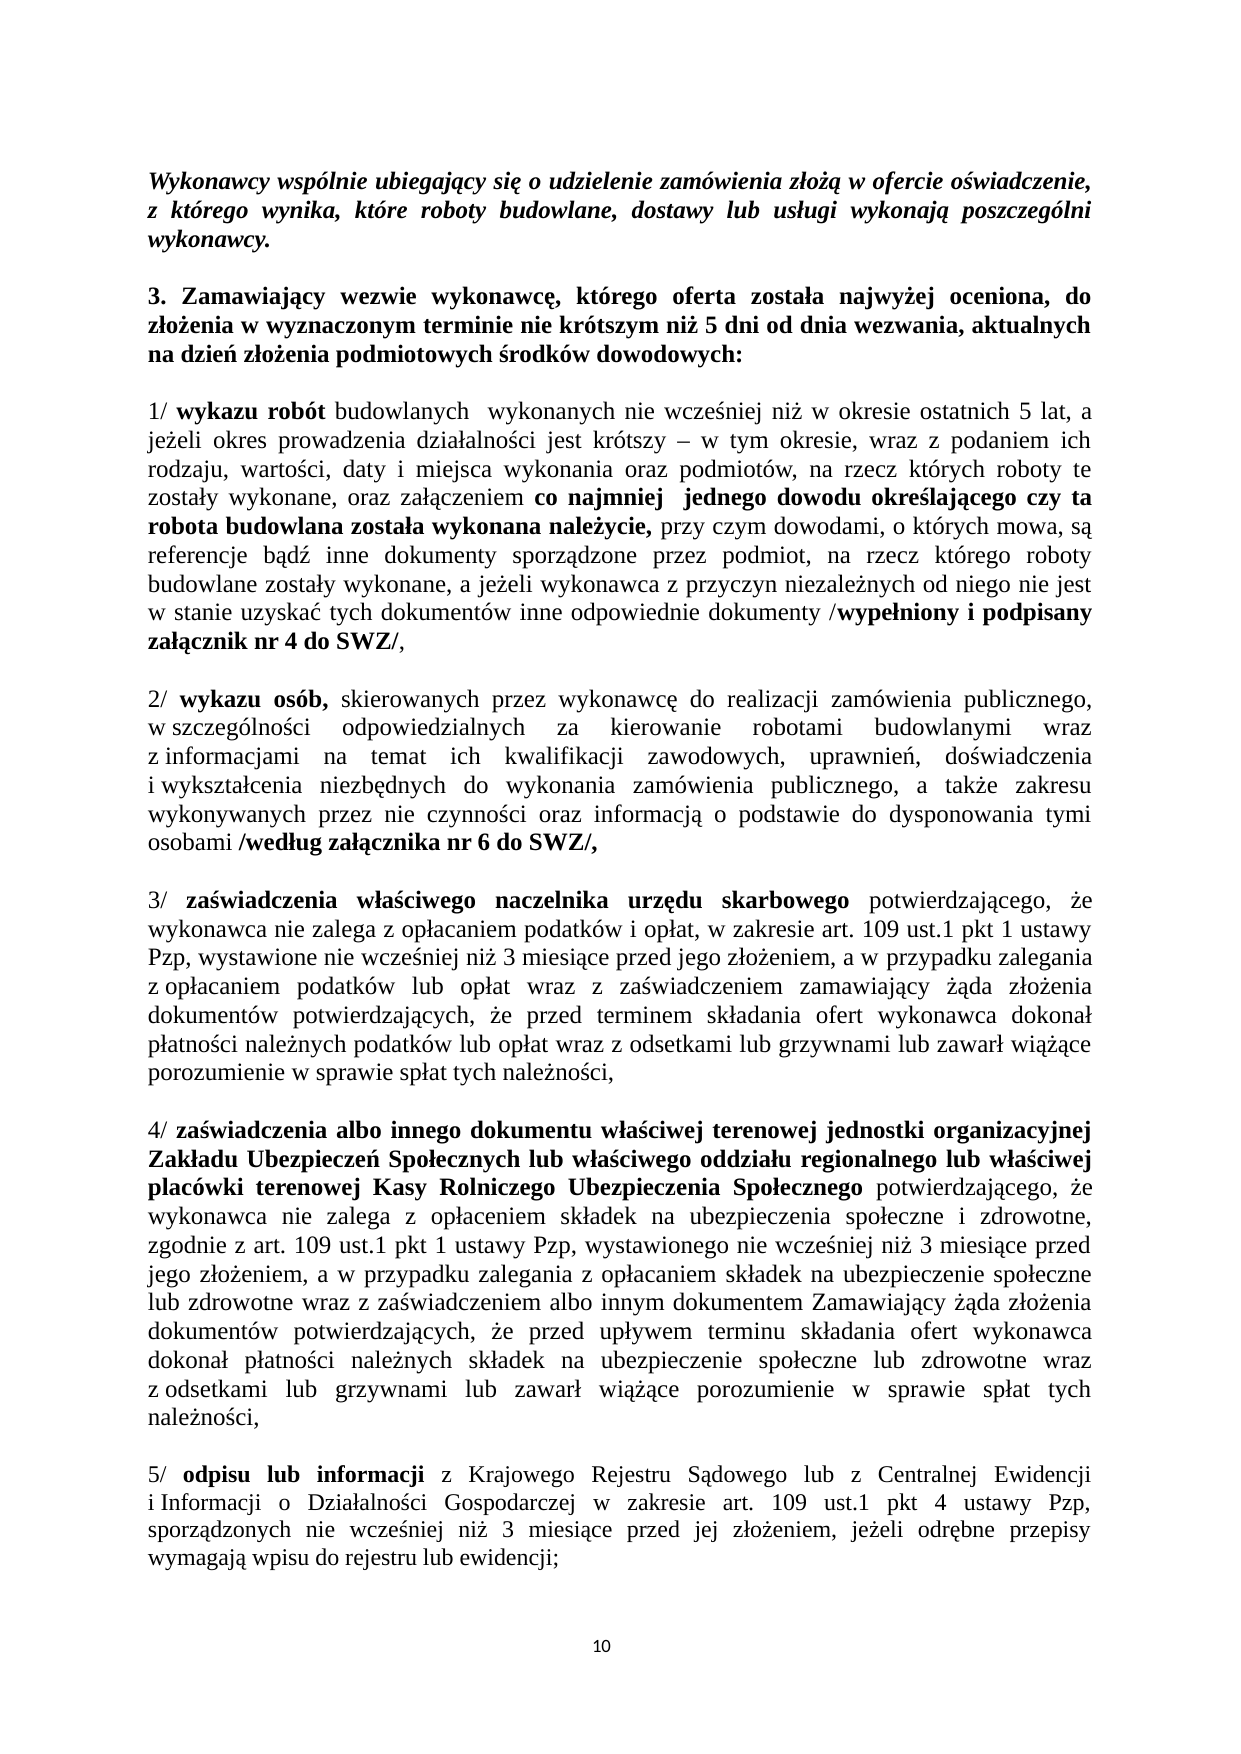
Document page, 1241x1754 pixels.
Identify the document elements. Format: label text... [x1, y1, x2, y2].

text 2/ wykazu osób, skierowanych przez wykonawcę do realizacji zamówienia publicznego, w szczególności odpowiedzialnych za kierowanie robotami budowlanymi wraz z informacjami na temat ich kwalifikacji zawodowych, uprawnień, doświadczenia i wykształcenia niezbędnych do wykonania zamówienia publicznego, a także zakresu wykonywanych przez nie czynności oraz informacją o podstawie do dysponowania tymi osobami /według załącznika nr 6 do SWZ/, [148, 684, 1093, 856]
text 5/ odpisu lub informacji z Krajowego Rejestru Sądowego lub z Centralnej Ewidencji i Informacji o Działalności Gospodarczej w zakresie art. 109 ust.1 pkt 4 ustawy Pzp, sporządzonych nie wcześniej niż 3 miesiące przed jej złożeniem, jeżeli odrębne przepisy wymagają wpisu do rejestru lub ewidencji; [148, 1460, 1093, 1570]
text Wykonawcy wspólnie ubiegający się o udzielenie zamówienia złożą w ofercie oświadczenie, z którego wynika, które roboty budowlane, dostawy lub usługi wykonają poszczególni wykonawcy. [148, 166, 1093, 252]
text 3/ zaświadczenia właściwego naczelnika urzędu skarbowego potwierdzającego, że wykonawca nie zalega z opłacaniem podatków i opłat, w zakresie art. 109 ust.1 pkt 1 ustawy Pzp, wystawione nie wcześniej niż 3 miesiące przed jego złożeniem, a w przypadku zalegania z opłacaniem podatków lub opłat wraz z zaświadczeniem zamawiający żąda złożenia dokumentów potwierdzających, że przed terminem składania ofert wykonawca dokonał płatności należnych podatków lub opłat wraz z odsetkami lub grzywnami lub zawarł wiążące porozumienie w sprawie spłat tych należności, [148, 885, 1093, 1086]
text 3. Zamawiający wezwie wykonawcę, którego oferta została najwyżej oceniona, do złożenia w wyznaczonym terminie nie krótszym niż 5 dni od dnia wezwania, aktualnych na dzień złożenia podmiotowych środków dowodowych: [148, 281, 1093, 367]
text 1/ wykazu robót budowlanych wykonanych nie wcześniej niż w okresie ostatnich 5 lat, a jeżeli okres prowadzenia działalności jest krótszy – w tym okresie, wraz z podaniem ich rodzaju, wartości, daty i miejsca wykonania oraz podmiotów, na rzecz których roboty te zostały wykonane, oraz załączeniem co najmniej jednego dowodu określającego czy ta robota budowlana została wykonana należycie, przy czym dowodami, o których mowa, są referencje bądź inne dokumenty sporządzone przez podmiot, na rzecz którego roboty budowlane zostały wykonane, a jeżeli wykonawca z przyczyn niezależnych od niego nie jest w stanie uzyskać tych dokumentów inne odpowiednie dokumenty /wypełniony i podpisany załącznik nr 4 do SWZ/, [148, 396, 1093, 655]
text 4/ zaświadczenia albo innego dokumentu właściwej terenowej jednostki organizacyjnej Zakładu Ubezpieczeń Społecznych lub właściwego oddziału regionalnego lub właściwej placówki terenowej Kasy Rolniczego Ubezpieczenia Społecznego potwierdzającego, że wykonawca nie zalega z opłaceniem składek na ubezpieczenia społeczne i zdrowotne, zgodnie z art. 109 ust.1 pkt 1 ustawy Pzp, wystawionego nie wcześniej niż 3 miesiące przed jego złożeniem, a w przypadku zalegania z opłacaniem składek na ubezpieczenie społeczne lub zdrowotne wraz z zaświadczeniem albo innym dokumentem Zamawiający żąda złożenia dokumentów potwierdzających, że przed upływem terminu składania ofert wykonawca dokonał płatności należnych składek na ubezpieczenie społeczne lub zdrowotne wraz z odsetkami lub grzywnami lub zawarł wiążące porozumienie w sprawie spłat tych należności, [148, 1115, 1093, 1431]
